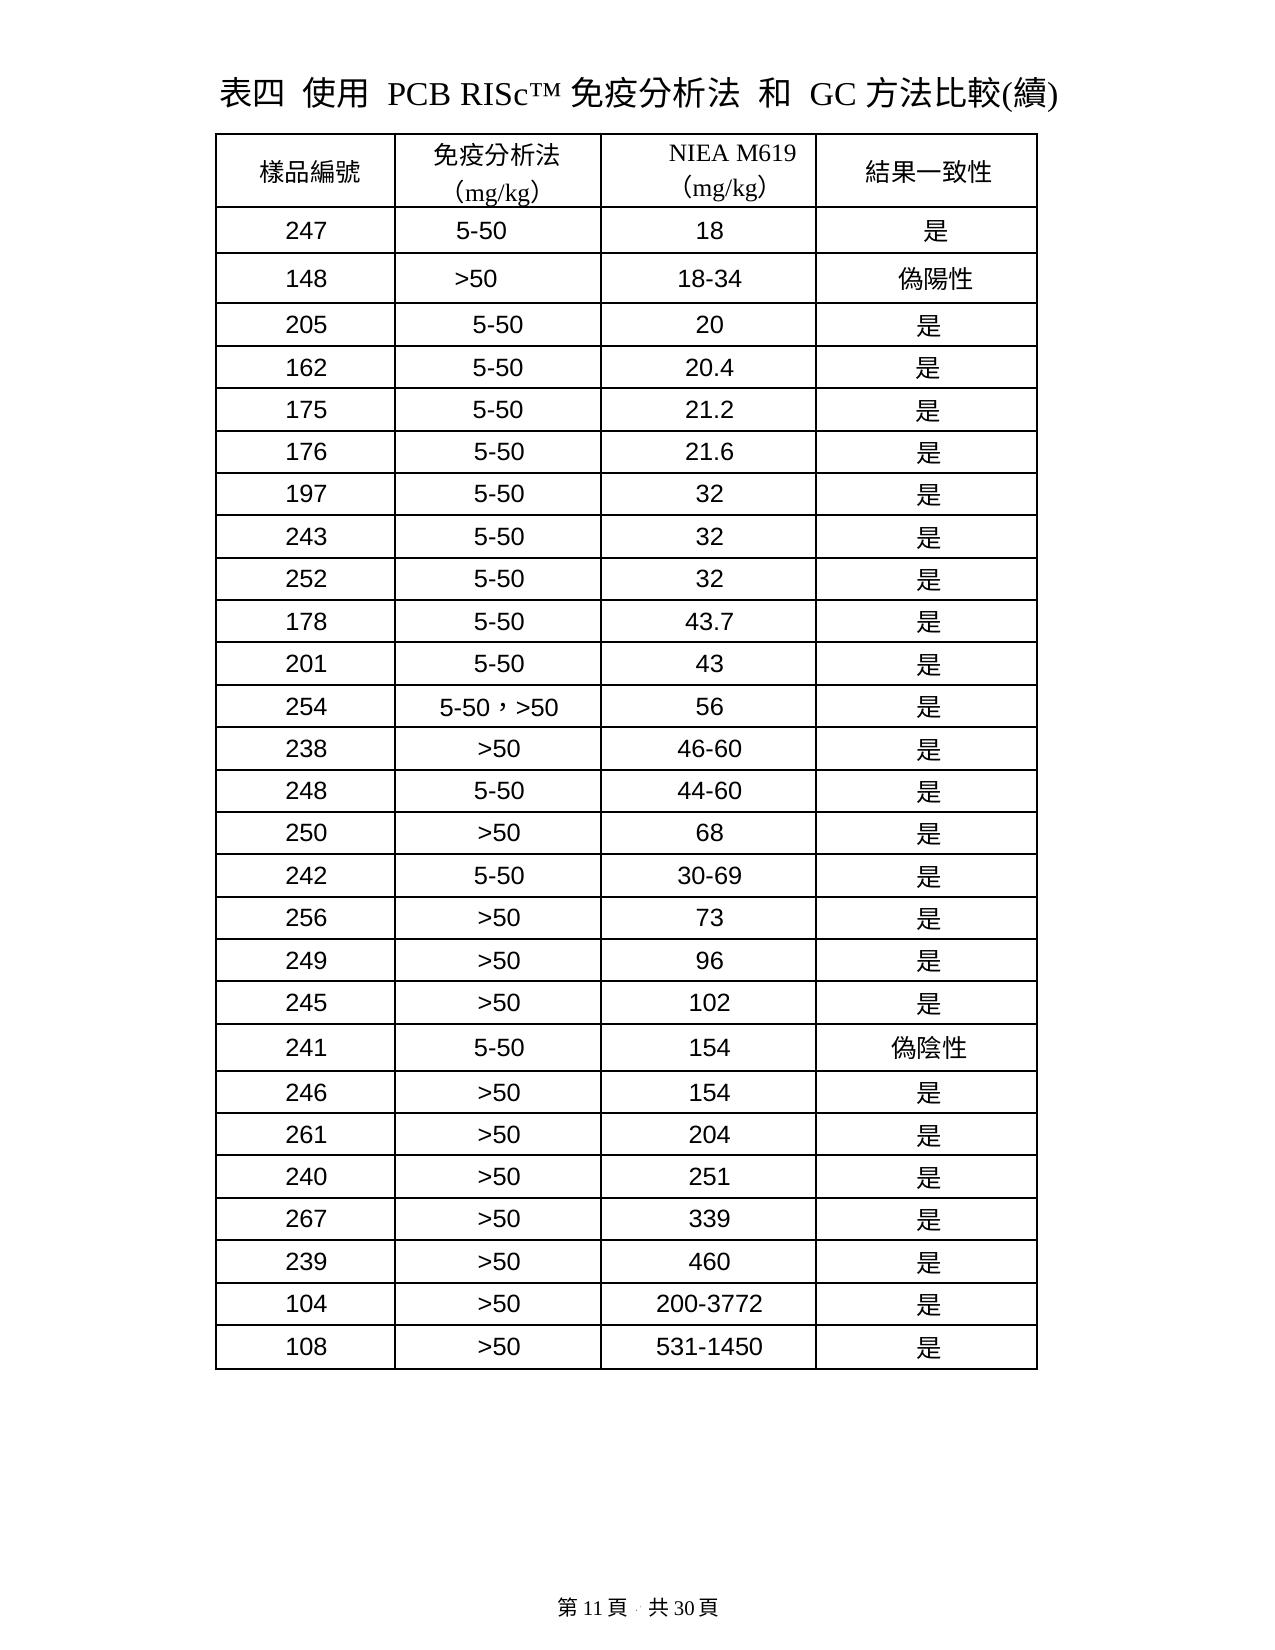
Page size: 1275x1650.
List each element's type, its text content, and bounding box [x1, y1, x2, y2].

table_cell 5-50，>50 [396, 686, 600, 726]
table_cell 460 [602, 1241, 815, 1282]
table_cell 339 [602, 1199, 815, 1239]
table_cell 154 [602, 1025, 815, 1069]
table_cell >50 [396, 1156, 600, 1197]
table_cell 56 [602, 686, 815, 726]
table_cell 是 [817, 1284, 1036, 1323]
table_cell >50 [396, 728, 600, 768]
table_cell 是 [817, 432, 1036, 472]
table_cell 96 [602, 940, 815, 980]
table_cell 20 [602, 304, 815, 344]
table_cell >50 [396, 1326, 600, 1368]
table_cell 是 [817, 982, 1036, 1022]
table_cell 261 [217, 1114, 394, 1154]
table_cell 是 [817, 1199, 1036, 1239]
table_cell 5-50 [396, 1025, 600, 1069]
table_cell 32 [602, 516, 815, 557]
table_cell 是 [817, 728, 1036, 768]
table_cell 是 [817, 855, 1036, 896]
table_cell 205 [217, 304, 394, 344]
table_cell 201 [217, 643, 394, 683]
table_cell 43 [602, 643, 815, 683]
table_cell 240 [217, 1156, 394, 1197]
table_cell 5-50 [396, 516, 600, 557]
table_cell 5-50 [396, 389, 600, 429]
table_cell 是 [817, 208, 1036, 252]
table_cell 252 [217, 559, 394, 599]
table_cell 是 [817, 347, 1036, 387]
table_cell 197 [217, 474, 394, 514]
table_cell 5-50 [396, 643, 600, 683]
table_cell 是 [817, 1072, 1036, 1112]
table_cell 68 [602, 813, 815, 853]
table_cell 5-50 [396, 208, 600, 252]
table_cell 175 [217, 389, 394, 429]
table_cell 是 [817, 940, 1036, 980]
table_cell 是 [817, 389, 1036, 429]
table_cell 是 [817, 304, 1036, 344]
table_cell 102 [602, 982, 815, 1022]
table_cell 32 [602, 474, 815, 514]
table_cell 148 [217, 254, 394, 302]
table_header 樣品編號 [217, 135, 394, 206]
table_cell 44-60 [602, 771, 815, 811]
table_cell 是 [817, 1326, 1036, 1368]
table_cell 21.2 [602, 389, 815, 429]
table_cell >50 [396, 1072, 600, 1112]
table_cell 154 [602, 1072, 815, 1112]
table_cell 是 [817, 601, 1036, 641]
table_cell >50 [396, 1114, 600, 1154]
table_cell 243 [217, 516, 394, 557]
table_cell 108 [217, 1326, 394, 1368]
table_cell 104 [217, 1284, 394, 1323]
table_cell >50 [396, 813, 600, 853]
table_header 免疫分析法 （mg/kg） [396, 135, 600, 206]
table_cell 241 [217, 1025, 394, 1069]
table_cell 21.6 [602, 432, 815, 472]
table_cell 248 [217, 771, 394, 811]
table_cell 256 [217, 898, 394, 938]
table_cell 242 [217, 855, 394, 896]
table_cell 30-69 [602, 855, 815, 896]
table_cell 是 [817, 516, 1036, 557]
table_cell 5-50 [396, 304, 600, 344]
table_cell >50 [396, 940, 600, 980]
table_cell 是 [817, 898, 1036, 938]
table_cell 20.4 [602, 347, 815, 387]
table_cell 5-50 [396, 771, 600, 811]
table_cell 254 [217, 686, 394, 726]
table_cell 73 [602, 898, 815, 938]
table_cell 245 [217, 982, 394, 1022]
table_cell 5-50 [396, 559, 600, 599]
table_cell 是 [817, 813, 1036, 853]
table_cell 46-60 [602, 728, 815, 768]
table_cell >50 [396, 1284, 600, 1323]
table_cell 是 [817, 559, 1036, 599]
table_cell 18-34 [602, 254, 815, 302]
table_header NIEA M619 （mg/kg） [602, 135, 815, 206]
table_cell 5-50 [396, 474, 600, 514]
table_cell 200-3772 [602, 1284, 815, 1323]
table_cell >50 [396, 898, 600, 938]
table_cell 是 [817, 1241, 1036, 1282]
table_cell 5-50 [396, 855, 600, 896]
table_cell 是 [817, 686, 1036, 726]
table_cell 偽陽性 [817, 254, 1036, 302]
table_cell 32 [602, 559, 815, 599]
table_cell 239 [217, 1241, 394, 1282]
table_cell 是 [817, 643, 1036, 683]
table_cell 是 [817, 1114, 1036, 1154]
table_cell 43.7 [602, 601, 815, 641]
table_cell 18 [602, 208, 815, 252]
table_cell 偽陰性 [817, 1025, 1036, 1069]
table_cell 176 [217, 432, 394, 472]
table_cell 5-50 [396, 347, 600, 387]
table_cell >50 [396, 1199, 600, 1239]
table_header 結果一致性 [817, 135, 1036, 206]
table_cell >50 [396, 982, 600, 1022]
table_cell >50 [396, 1241, 600, 1282]
table_cell 204 [602, 1114, 815, 1154]
table_cell 5-50 [396, 432, 600, 472]
table_cell 267 [217, 1199, 394, 1239]
table_cell 是 [817, 1156, 1036, 1197]
table_cell 249 [217, 940, 394, 980]
table_cell 是 [817, 771, 1036, 811]
table_cell 531-1450 [602, 1326, 815, 1368]
text 表四 使用 PCB RISc™ 免疫分析法 和 GC 方法比較(續) [139, 67, 1137, 115]
table_cell 246 [217, 1072, 394, 1112]
table_cell 是 [817, 474, 1036, 514]
table_cell 178 [217, 601, 394, 641]
table_cell 5-50 [396, 601, 600, 641]
table_cell >50 [396, 254, 600, 302]
table_cell 251 [602, 1156, 815, 1197]
table_cell 162 [217, 347, 394, 387]
table_cell 250 [217, 813, 394, 853]
table_cell 247 [217, 208, 394, 252]
table_cell 238 [217, 728, 394, 768]
